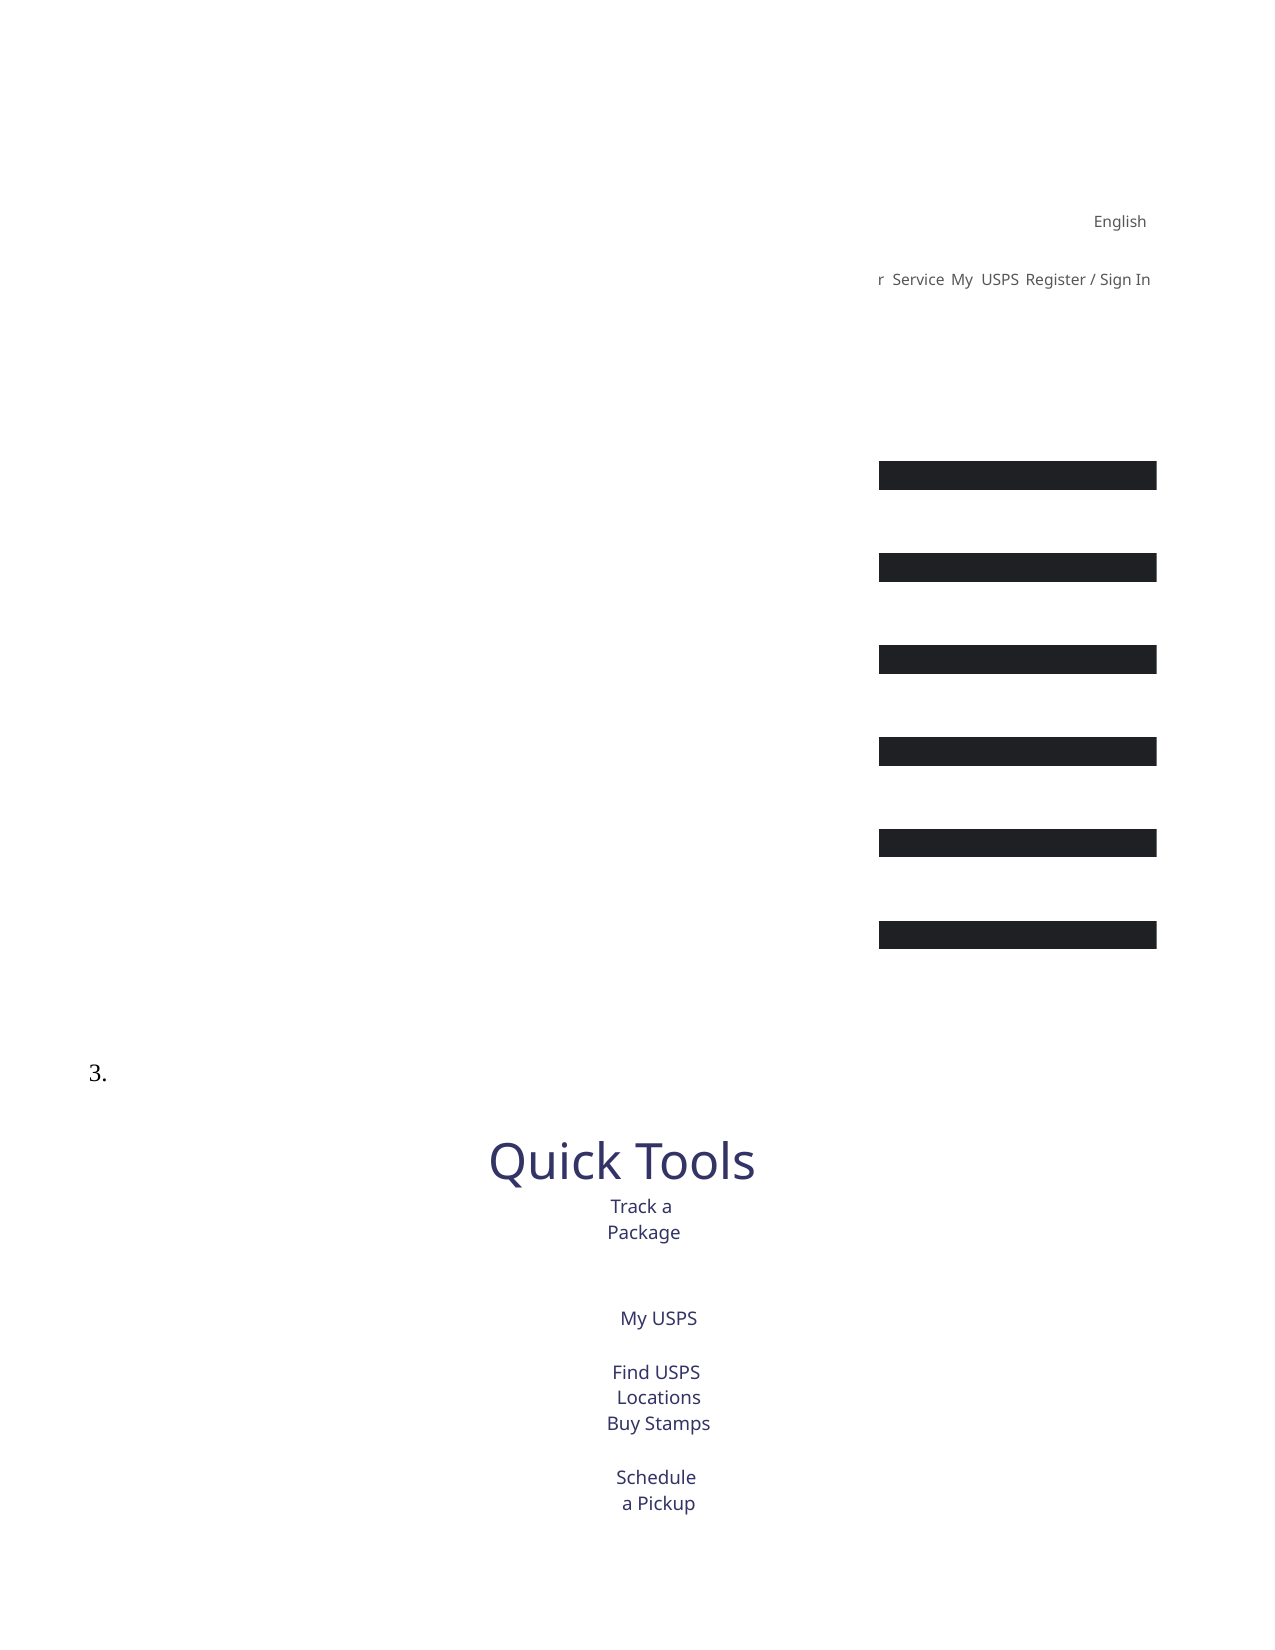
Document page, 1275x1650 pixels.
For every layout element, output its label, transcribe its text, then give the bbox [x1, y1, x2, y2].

text My USPS [160, 1305, 1157, 1330]
text Customer Service My USPS Register / Sign In [879, 262, 1157, 291]
subtitle Quick Tools [118, 1126, 1157, 1220]
text Schedule a Pickup [160, 1464, 1157, 1515]
text English [879, 204, 1157, 233]
text Buy Stamps [160, 1410, 1157, 1436]
text Track a Package [160, 1194, 1157, 1245]
text Find USPS Locations [160, 1359, 1157, 1410]
